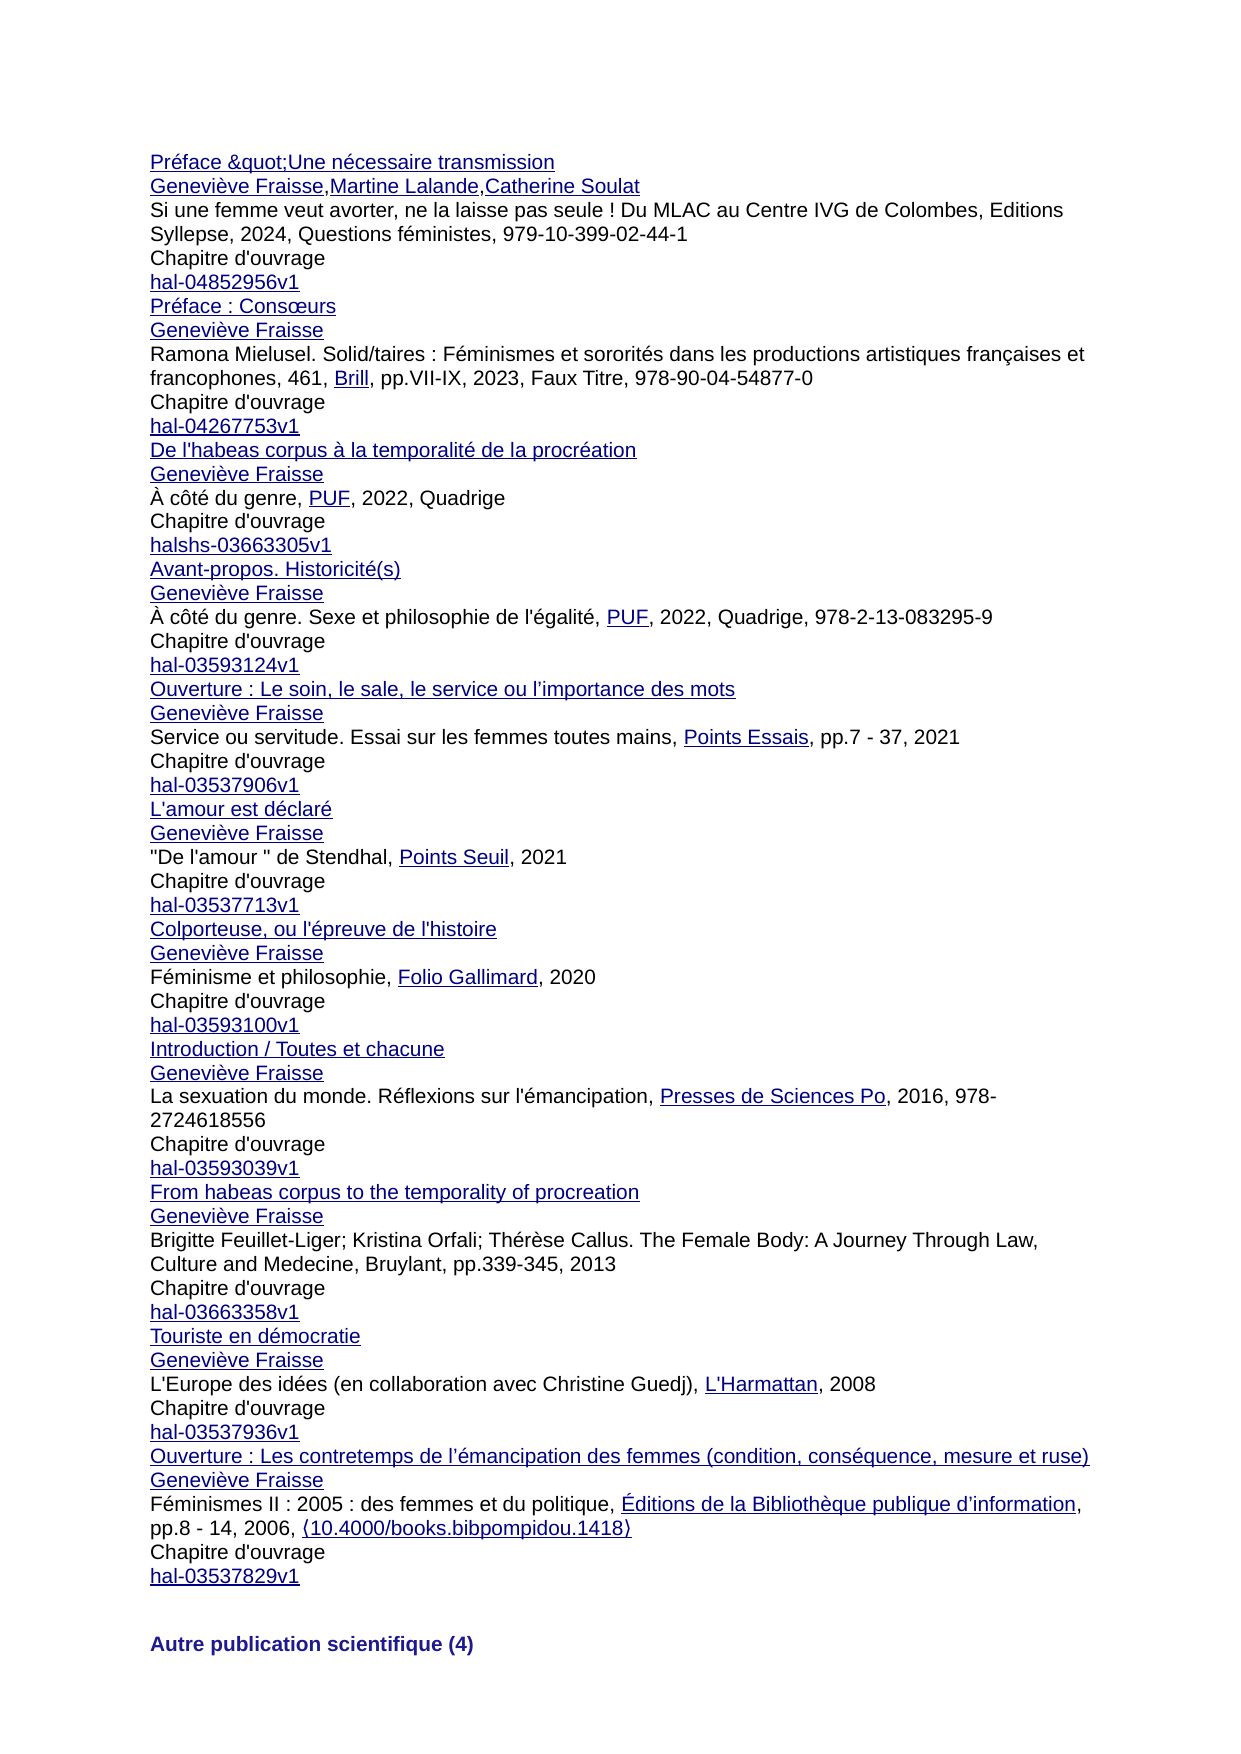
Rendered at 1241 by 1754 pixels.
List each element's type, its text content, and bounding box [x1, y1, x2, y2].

table_cell Ouverture : Les contretemps de l’émancipation des femmes (condition, conséquence, mesure et ruse) [150, 1444, 1090, 1465]
table_cell From habeas corpus to the temporality of procreation Geneviève Fraisse Brigitte Feuillet-Liger; Kristina Orfali; Thérèse Callus. The Female Body: A Journey Through Law, Culture and Medecine, Bruylant, pp.339-345, 2013 Chapitre d'ouvrage hal-03663358v1 [150, 1180, 1090, 1324]
table_cell Touriste en démocratie Geneviève Fraisse L'Europe des idées (en collaboration avec Christine Guedj), L'Harmattan, 2008 Chapitre d'ouvrage hal-03537936v1 [150, 1324, 1090, 1444]
table_cell L'amour est déclaré Geneviève Fraisse "De l'amour " de Stendhal, Points Seuil, 2021 Chapitre d'ouvrage hal-03537713v1 [150, 797, 1090, 917]
table_cell De l'habeas corpus à la temporalité de la procréation Geneviève Fraisse À côté du genre, PUF, 2022, Quadrige Chapitre d'ouvrage halshs-03663305v1 [150, 438, 1090, 557]
table_cell Avant-propos. Historicité(s) Geneviève Fraisse À côté du genre. Sexe et philosophie de l'égalité, PUF, 2022, Quadrige, 978-2-13-083295-9 Chapitre d'ouvrage hal-03593124v1 [150, 557, 1090, 677]
subtitle Autre publication scientifique (4) [150, 1632, 1090, 1656]
table_cell Préface : Consœurs Geneviève Fraisse Ramona Mielusel. Solid/taires : Féminismes et sororités dans les productions artistiques françaises et francophones, 461, Brill, pp.VII-IX, 2023, Faux Titre, 978-90-04-54877-0 Chapitre d'ouvrage hal-04267753v1 [150, 294, 1090, 437]
table_cell Geneviève Fraisse Féminismes II : 2005 : des femmes et du politique, Éditions de la Bibliothèque publique d’information, pp.8 - 14, 2006, ⟨10.4000/books.bibpompidou.1418⟩ Chapitre d'ouvrage hal-03537829v1 [150, 1466, 1090, 1587]
table_header Préface &quot;Une nécessaire transmission Geneviève Fraisse,Martine Lalande,Catherine Soulat Si une femme veut avorter, ne la laisse pas seule ! Du MLAC au Centre IVG de Colombes, Editions Syllepse, 2024, Questions féministes, 979-10-399-02-44-1 Chapitre d'ouvrage hal-04852956v1 [150, 150, 1090, 294]
table_cell Ouverture : Le soin, le sale, le service ou l’importance des mots Geneviève Fraisse Service ou servitude. Essai sur les femmes toutes mains, Points Essais, pp.7 - 37, 2021 Chapitre d'ouvrage hal-03537906v1 [150, 677, 1090, 797]
table_cell Colporteuse, ou l'épreuve de l'histoire Geneviève Fraisse Féminisme et philosophie, Folio Gallimard, 2020 Chapitre d'ouvrage hal-03593100v1 [150, 917, 1090, 1036]
table_cell Introduction / Toutes et chacune Geneviève Fraisse La sexuation du monde. Réflexions sur l'émancipation, Presses de Sciences Po, 2016, 978-2724618556 Chapitre d'ouvrage hal-03593039v1 [150, 1036, 1090, 1180]
